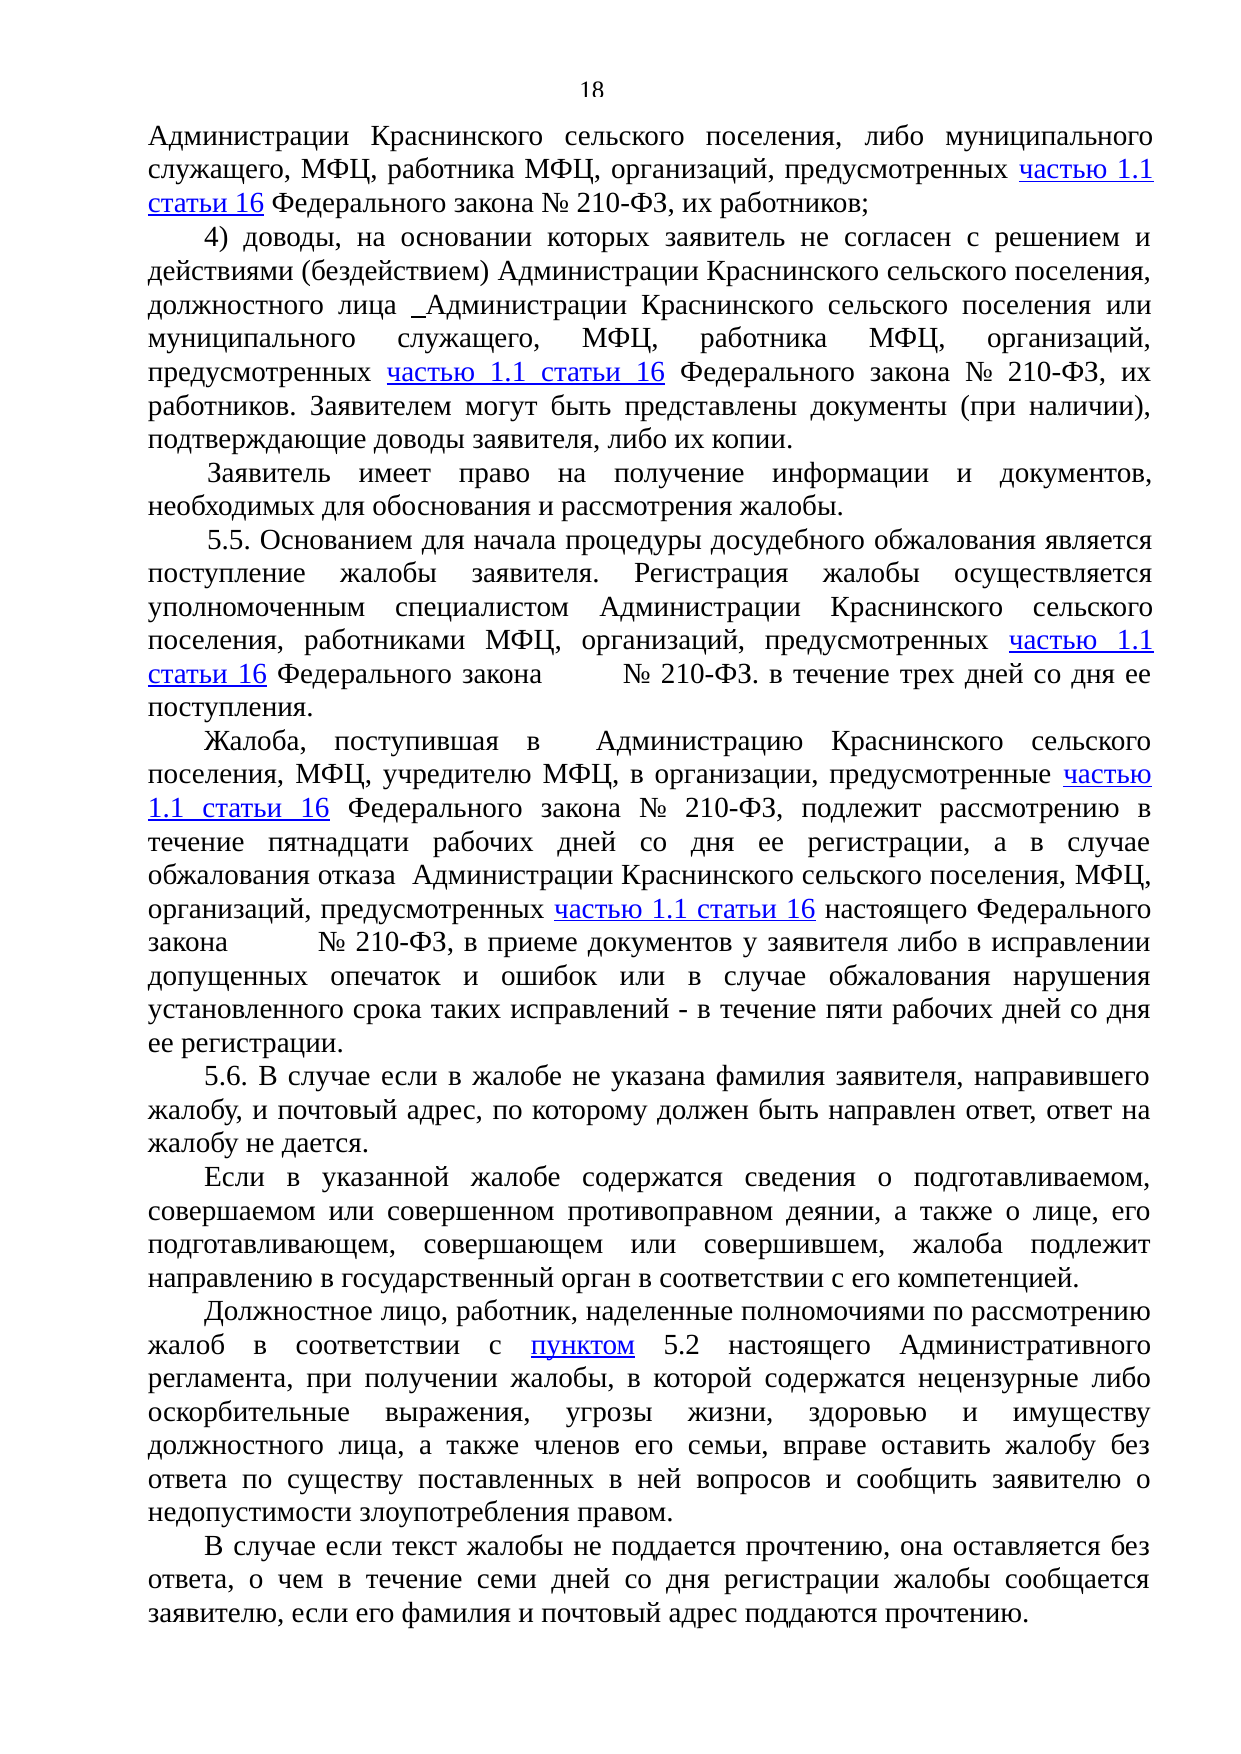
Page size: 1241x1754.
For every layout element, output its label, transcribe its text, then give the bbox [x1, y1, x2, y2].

text 5.5. Основанием для начала процедуры досудебного обжалования является поступление жалобы заявителя. Регистрация жалобы осуществляется уполномоченным специалистом Администрации Краснинского сельского поселения, работниками МФЦ, организаций, предусмотренных частью 1.1 статьи 16 Федерального закона № 210-ФЗ. в течение трех дней со дня ее поступления. [148, 522, 1153, 723]
text Заявитель имеет право на получение информации и документов, необходимых для обоснования и рассмотрения жалобы. [148, 455, 1153, 522]
text 4) доводы, на основании которых заявитель не согласен с решением и действиями (бездействием) Администрации Краснинского сельского поселения, должностного лица Администрации Краснинского сельского поселения или муниципального служащего, МФЦ, работника МФЦ, организаций, предусмотренных частью 1.1 статьи 16 Федерального закона № 210-ФЗ, их работников. Заявителем могут быть представлены документы (при наличии), подтверждающие доводы заявителя, либо их копии. [148, 219, 1152, 455]
text В случае если текст жалобы не поддается прочтению, она оставляется без ответа, о чем в течение семи дней со дня регистрации жалобы сообщается заявителю, если его фамилия и почтовый адрес поддаются прочтению. [148, 1528, 1152, 1629]
text Администрации Краснинского сельского поселения, либо муниципального служащего, МФЦ, работника МФЦ, организаций, предусмотренных частью 1.1 статьи 16 Федерального закона № 210-ФЗ, их работников; [148, 118, 1153, 219]
text Должностное лицо, работник, наделенные полномочиями по рассмотрению жалоб в соответствии с пунктом 5.2 настоящего Административного регламента, при получении жалобы, в которой содержатся нецензурные либо оскорбительные выражения, угрозы жизни, здоровью и имуществу должностного лица, а также членов его семьи, вправе оставить жалобу без ответа по существу поставленных в ней вопросов и сообщить заявителю о недопустимости злоупотребления правом. [148, 1293, 1152, 1528]
text Жалоба, поступившая в Администрацию Краснинского сельского поселения, МФЦ, учредителю МФЦ, в организации, предусмотренные частью 1.1 статьи 16 Федерального закона № 210-ФЗ, подлежит рассмотрению в течение пятнадцати рабочих дней со дня ее регистрации, а в случае обжалования отказа Администрации Краснинского сельского поселения, МФЦ, организаций, предусмотренных частью 1.1 статьи 16 настоящего Федерального закона № 210-ФЗ, в приеме документов у заявителя либо в исправлении допущенных опечаток и ошибок или в случае обжалования нарушения установленного срока таких исправлений - в течение пяти рабочих дней со дня ее регистрации. [148, 723, 1152, 1058]
text Если в указанной жалобе содержатся сведения о подготавливаемом, совершаемом или совершенном противоправном деянии, а также о лице, его подготавливающем, совершающем или совершившем, жалоба подлежит направлению в государственный орган в соответствии с его компетенцией. [148, 1159, 1152, 1293]
text 5.6. В случае если в жалобе не указана фамилия заявителя, направившего жалобу, и почтовый адрес, по которому должен быть направлен ответ, ответ на жалобу не дается. [148, 1058, 1152, 1159]
